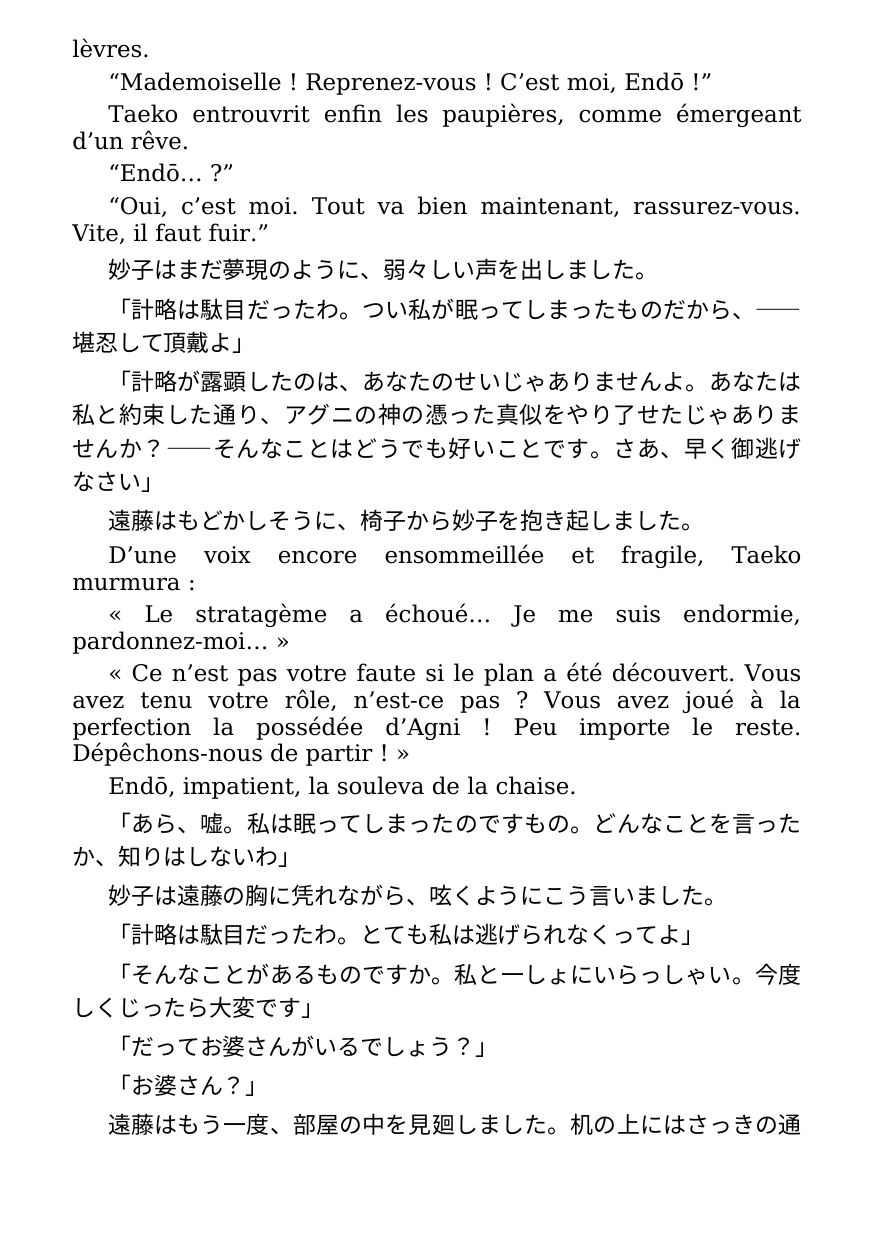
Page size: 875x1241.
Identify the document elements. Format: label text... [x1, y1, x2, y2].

text 「お婆さん？」 [72, 1068, 802, 1101]
text “Oui, c’est moi. Tout va bien maintenant, rassurez-vous. Vite, il faut fuir.” [72, 193, 802, 246]
text 「だってお婆さんがいるでしょう？」 [72, 1029, 802, 1062]
text 「そんなことがあるものですか。私と一しょにいらっしゃい。今度しくじったら大変です」 [72, 956, 802, 1023]
text 遠藤はもどかしそうに、椅子から妙子を抱き起しました。 [72, 503, 802, 536]
text 「計略は駄目だったわ。つい私が眠ってしまったものだから、――堪忍して頂戴よ」 [72, 292, 802, 358]
text 「計略が露顕したのは、あなたのせいじゃありませんよ。あなたは私と約束した通り、アグニの神の憑った真似をやり了せたじゃありませんか？――そんなことはどうでも好いことです。さあ、早く御逃げなさい」 [72, 364, 802, 497]
text « Ce n’est pas votre faute si le plan a été découvert. Vous avez tenu votre rôle, n’est-ce pas ? Vous avez joué à la perfection la possédée d’Agni ! Peu importe le reste. Dépêchons-nous de partir ! » [72, 661, 802, 767]
text Taeko entrouvrit enfin les paupières, comme émergeant d’un rêve. [72, 101, 802, 154]
text 「あら、嘘。私は眠ってしまったのですもの。どんなことを言ったか、知りはしないわ」 [72, 806, 802, 872]
text 妙子はまだ夢現のように、弱々しい声を出しました。 [72, 252, 802, 286]
text Endō, impatient, la souleva de la chaise. [72, 773, 802, 800]
text 妙子は遠藤の胸に凭れながら、呟くようにこう言いました。 [72, 878, 802, 911]
text D’une voix encore ensommeillée et fragile, Taeko murmura : [72, 542, 802, 595]
text “Mademoiselle ! Reprenez-vous ! C’est moi, Endō !” [72, 69, 802, 95]
text 「計略は駄目だったわ。とても私は逃げられなくってよ」 [72, 917, 802, 951]
text « Le stratagème a échoué… Je me suis endormie, pardonnez-moi… » [72, 601, 802, 654]
text 遠藤はもう一度、部屋の中を見廻しました。机の上にはさっきの通 [72, 1107, 802, 1140]
text lèvres. [72, 36, 802, 63]
text “Endō… ?” [72, 161, 802, 187]
